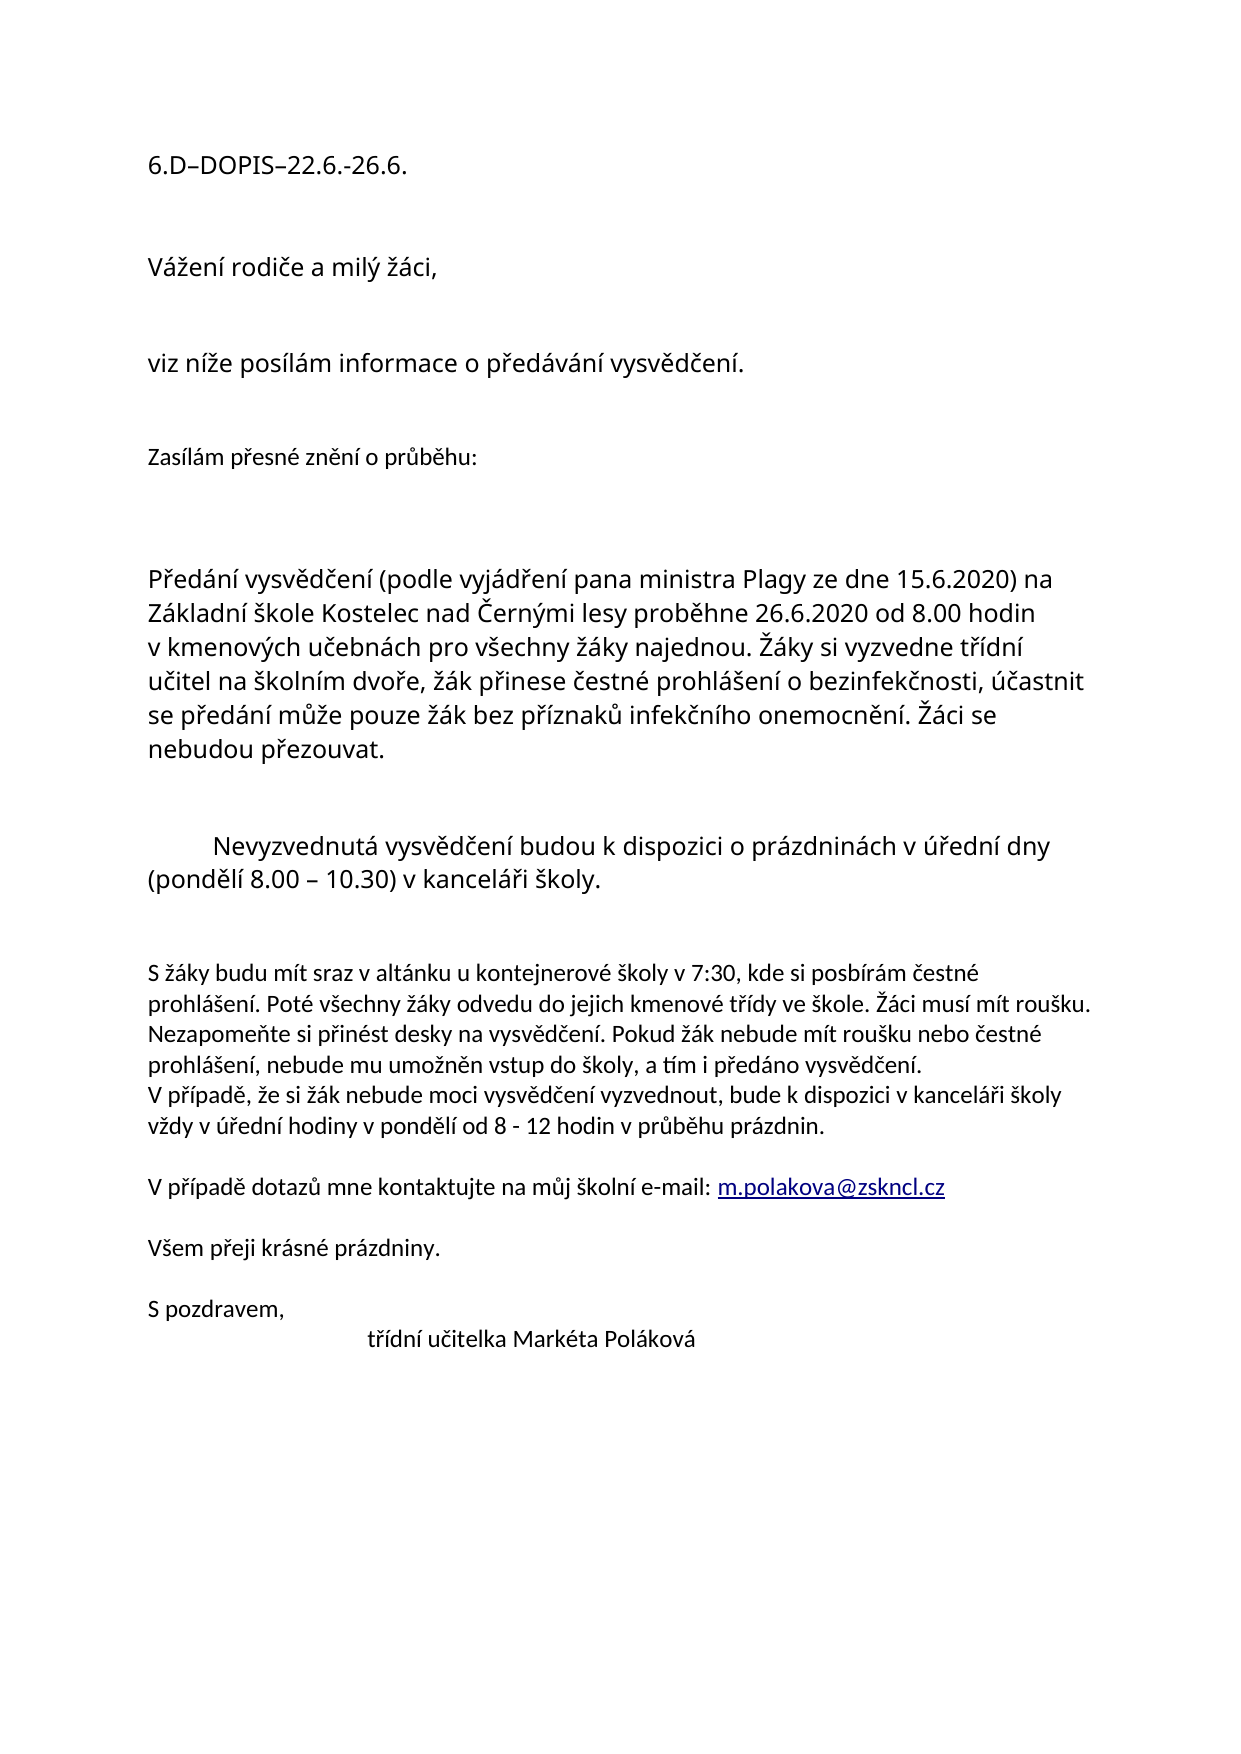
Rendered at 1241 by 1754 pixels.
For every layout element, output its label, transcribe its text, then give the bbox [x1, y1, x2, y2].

text Předání vysvědčení (podle vyjádření pana ministra Plagy ze dne 15.6.2020) na Základní škole Kostelec nad Černými lesy proběhne 26.6.2020 od 8.00 hodin v kmenových učebnách pro všechny žáky najednou. Žáky si vyzvedne třídní učitel na školním dvoře, žák přinese čestné prohlášení o bezinfekčnosti, účastnit se předání může pouze žák bez příznaků infekčního onemocnění. Žáci se nebudou přezouvat. [148, 562, 1093, 766]
text třídní učitelka Markéta Poláková [148, 1323, 1093, 1354]
text S žáky budu mít sraz v altánku u kontejnerové školy v 7:30, kde si posbírám čestné prohlášení. Poté všechny žáky odvedu do jejich kmenové třídy ve škole. Žáci musí mít roušku. Nezapomeňte si přinést desky na vysvědčení. Pokud žák nebude mít roušku nebo čestné prohlášení, nebude mu umožněn vstup do školy, a tím i předáno vysvědčení. [148, 957, 1093, 1079]
text Všem přeji krásné prázdniny. [148, 1232, 1093, 1262]
text viz níže posílám informace o předávání vysvědčení. [148, 346, 1093, 380]
text Vážení rodiče a milý žáci, [148, 250, 1093, 284]
text V případě, že si žák nebude moci vysvědčení vyzvednout, bude k dispozici v kanceláři školy vždy v úřední hodiny v pondělí od 8 - 12 hodin v průběhu prázdnin. [148, 1079, 1093, 1140]
text Zasílám přesné znění o průběhu: [148, 441, 1093, 472]
text V případě dotazů mne kontaktujte na můj školní e-mail: m.polakova@zskncl.cz [148, 1171, 1093, 1201]
text Nevyzvednutá vysvědčení budou k dispozici o prázdninách v úřední dny (pondělí 8.00 – 10.30) v kanceláři školy. [148, 828, 1093, 896]
text S pozdravem, [148, 1293, 1093, 1323]
text 6.D–DOPIS–22.6.-26.6. [148, 148, 1093, 182]
